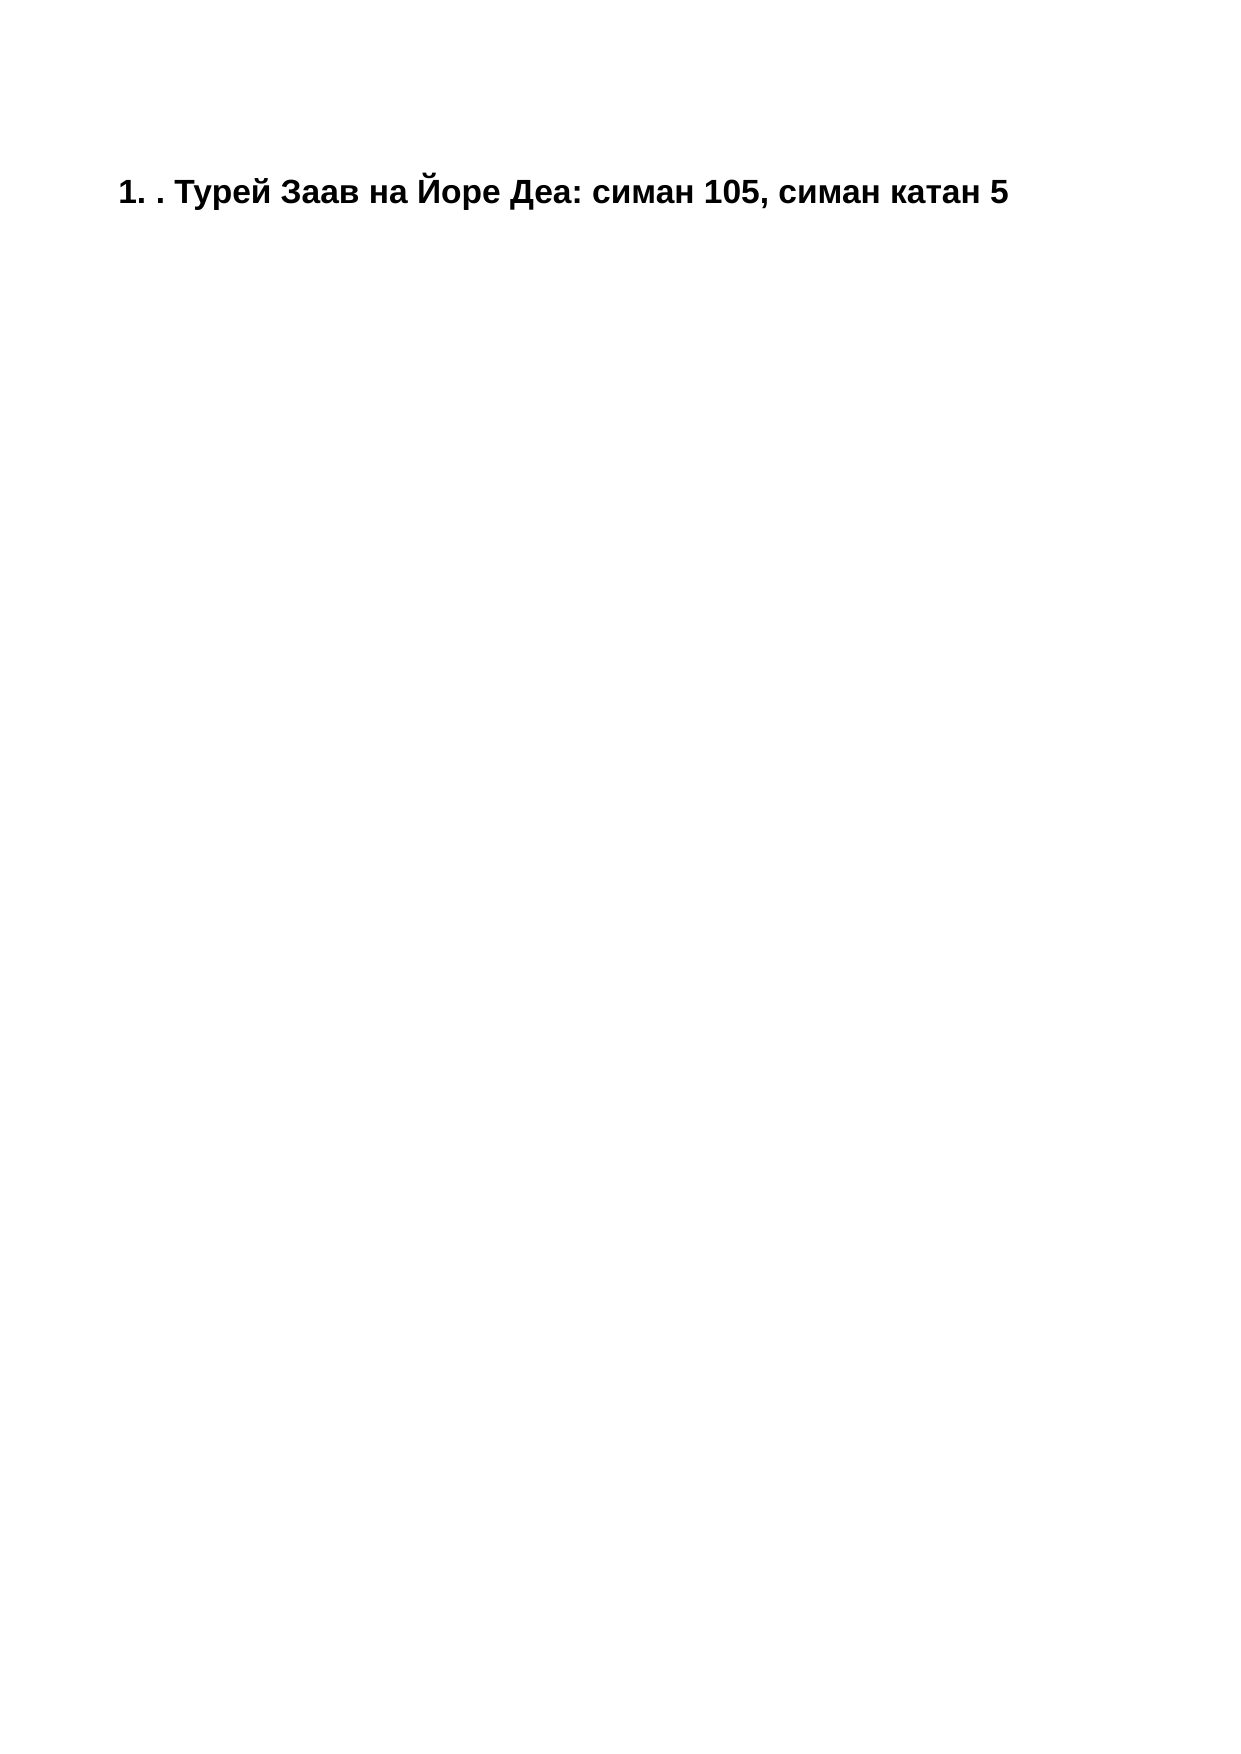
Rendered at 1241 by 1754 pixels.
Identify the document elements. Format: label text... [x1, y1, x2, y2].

subtitle . Турей Заав на Йоре Деа: симан 105, симан катан 5 [118, 147, 1122, 176]
